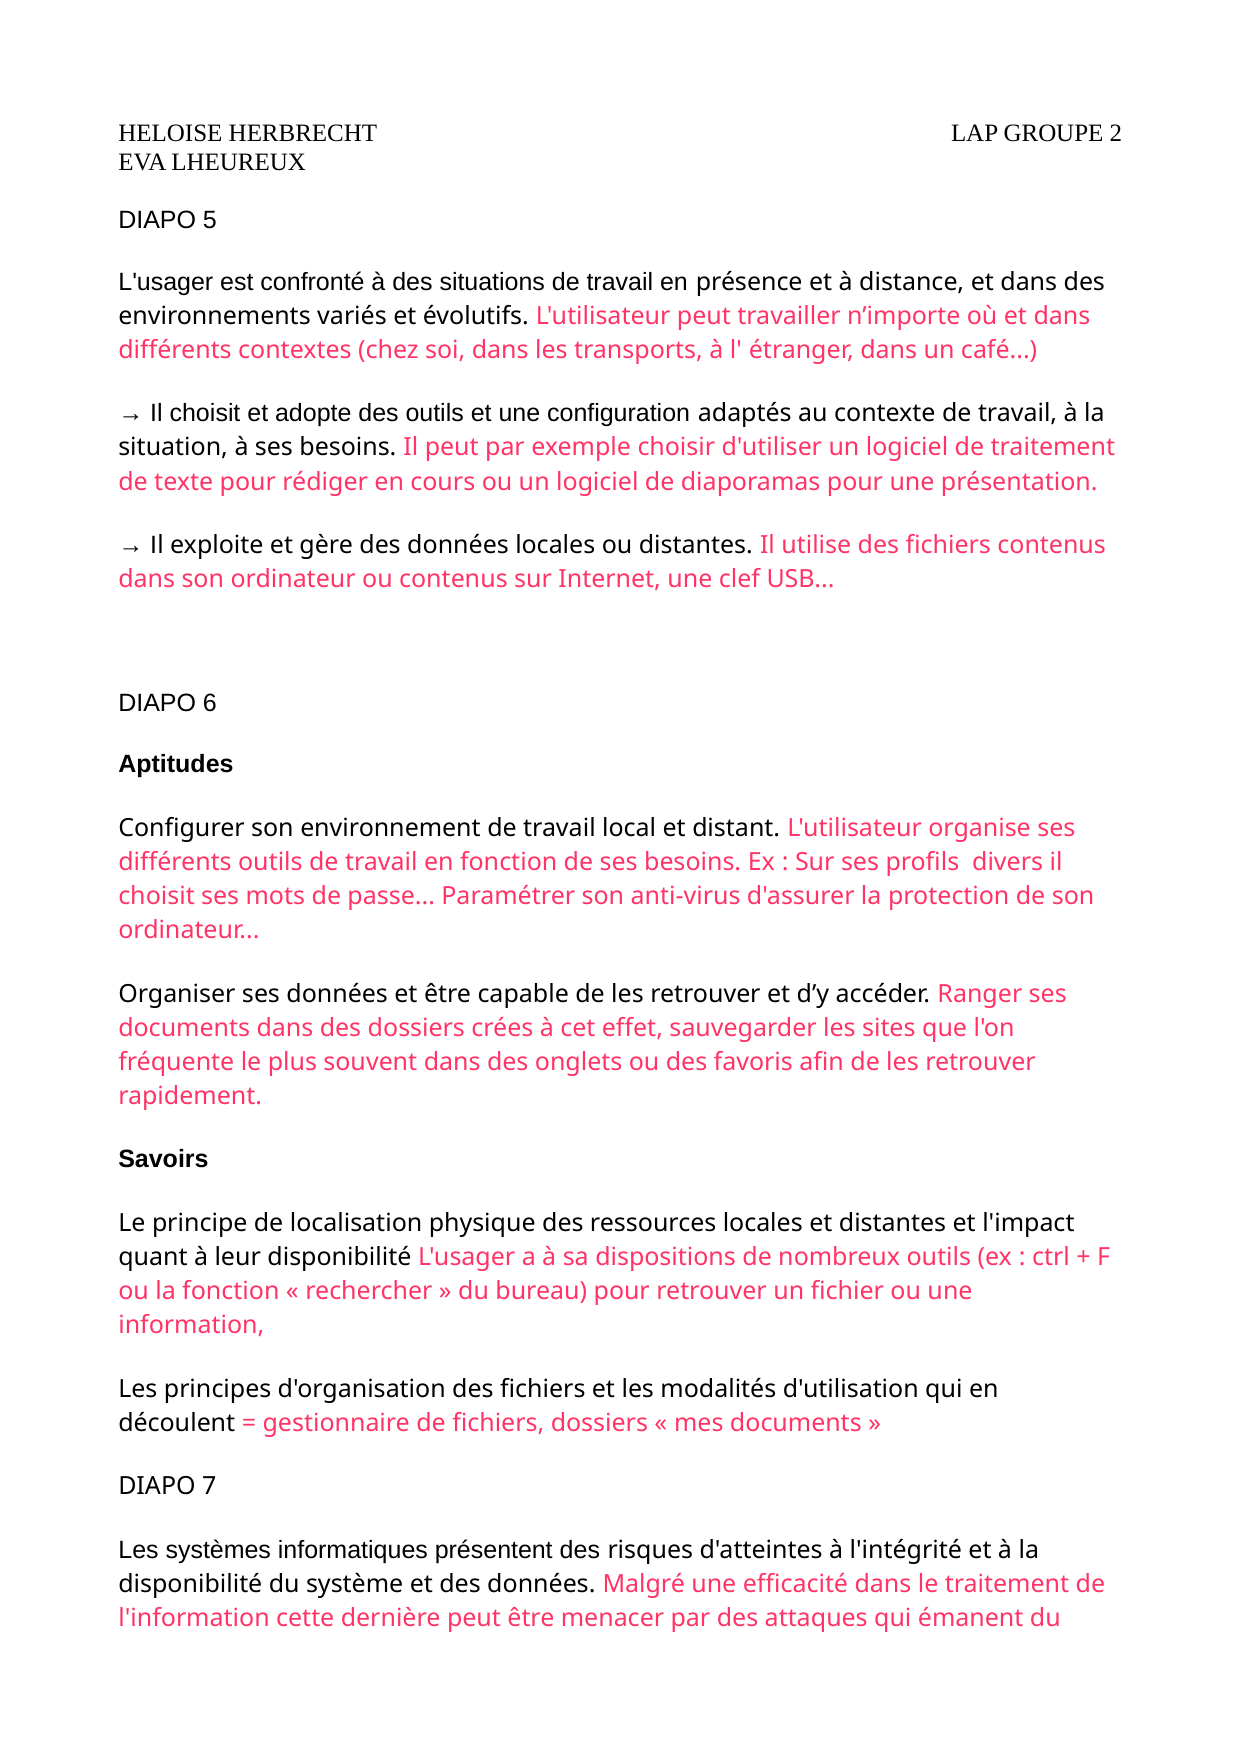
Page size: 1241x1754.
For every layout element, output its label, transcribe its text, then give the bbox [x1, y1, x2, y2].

text Les systèmes informatiques présentent des risques d'atteintes à l'intégrité et à la disponibilité du système et des données. Malgré une efficacité dans le traitement de l'information cette dernière peut être menacer par des attaques qui émanent du [118, 1531, 1122, 1634]
text DIAPO 7 [118, 1468, 1122, 1502]
text Les principes d'organisation des fichiers et les modalités d'utilisation qui en découlent = gestionnaire de fichiers, dossiers « mes documents » [118, 1370, 1122, 1438]
text Organiser ses données et être capable de les retrouver et d’y accéder. Ranger ses documents dans des dossiers crées à cet effet, sauvegarder les sites que l'on fréquente le plus souvent dans des onglets ou des favoris afin de les retrouver rapidement. [118, 975, 1122, 1112]
text → Il exploite et gère des données locales ou distantes. Il utilise des fichiers contenus dans son ordinateur ou contenus sur Internet, une clef USB... [118, 527, 1122, 595]
text Savoirs [118, 1141, 1122, 1175]
text Configurer son environnement de travail local et distant. L'utilisateur organise ses différents outils de travail en fonction de ses besoins. Ex : Sur ses profils divers il choisit ses mots de passe... Paramétrer son anti-virus d'assurer la protection de son ordinateur... [118, 809, 1122, 946]
text L'usager est confronté à des situations de travail en présence et à distance, et dans des environnements variés et évolutifs. L'utilisateur peut travailler n’importe où et dans différents contextes (chez soi, dans les transports, à l' étranger, dans un café...) [118, 263, 1122, 366]
text Le principe de localisation physique des ressources locales et distantes et l'impact quant à leur disponibilité L'usager a à sa dispositions de nombreux outils (ex : ctrl + F ou la fonction « rechercher » du bureau) pour retrouver un fichier ou une information, [118, 1204, 1122, 1341]
text → Il choisit et adopte des outils et une configuration adaptés au contexte de travail, à la situation, à ses besoins. Il peut par exemple choisir d'utiliser un logiciel de traitement de texte pour rédiger en cours ou un logiciel de diaporamas pour une présentation. [118, 395, 1122, 497]
text DIAPO 6 [118, 688, 1122, 717]
text DIAPO 5 [118, 205, 1122, 234]
text Aptitudes [118, 746, 1122, 780]
